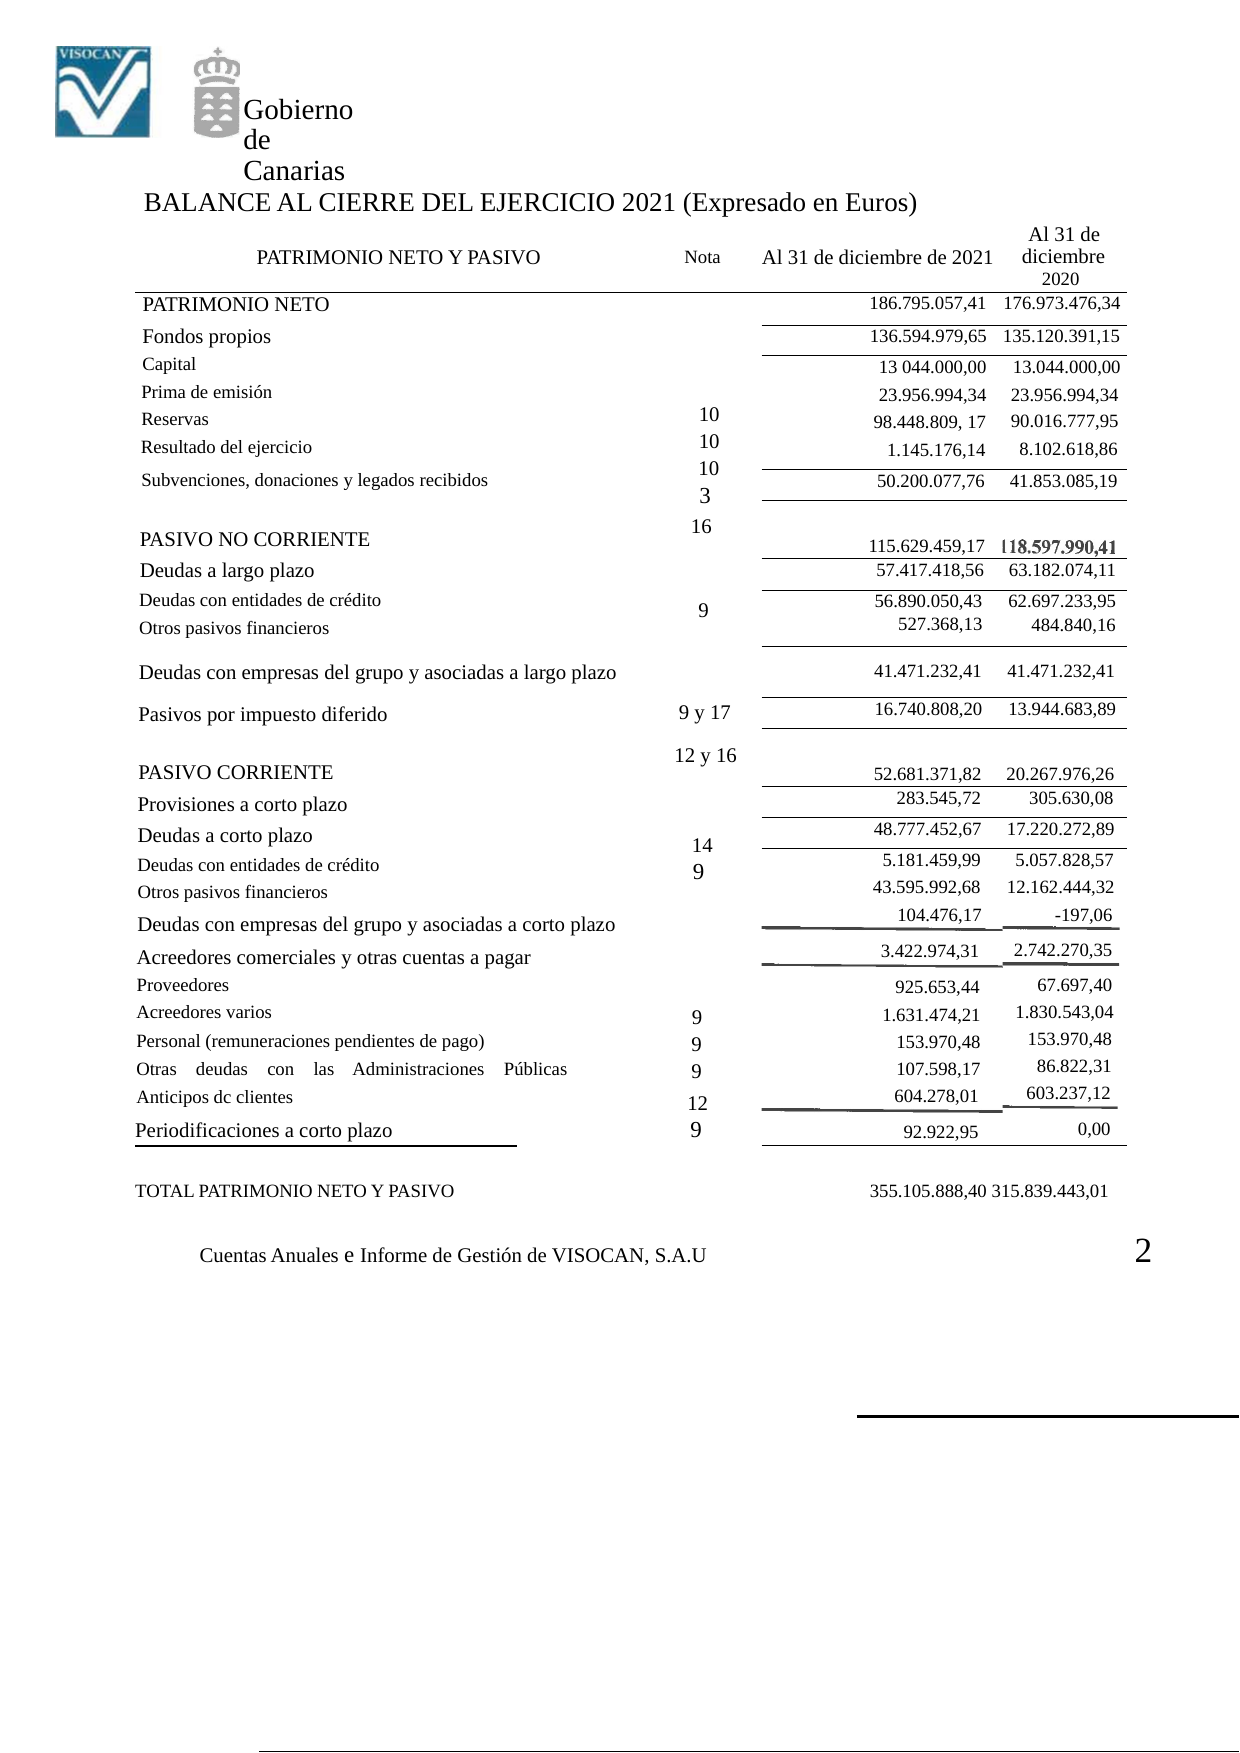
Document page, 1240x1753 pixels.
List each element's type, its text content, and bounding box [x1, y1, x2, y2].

table_cell 41.853.085,19 [1003, 470, 1127, 500]
table_cell 13.944.683,89 [1003, 698, 1127, 728]
table_cell 13 044.000,00 23.956.994,34 98.448.809, 17 1.145.176,14 [762, 356, 1003, 469]
text TOTAL PATRIMONIO NETO Y PASIVO 355.105.888,40 315.839.443,01 [135, 1180, 1108, 1202]
table_header PATRIMONIO NETO Y PASIVO [135, 225, 674, 292]
table_cell 5.181.459,99 43.595.992,68 104.476,17 [762, 849, 1003, 926]
table_cell 41.471.232,41 [1003, 647, 1127, 697]
table_cell 136.594.979,65 [762, 326, 1003, 355]
table_cell 48.777.452,67 [762, 818, 1003, 848]
table_cell 41.471.232,41 [762, 647, 1003, 697]
table_cell 63.182.074,11 [1003, 559, 1127, 589]
table_cell PATRIMONIO NETO Fondos propios Capital Prima de emisión Reservas Resultado del ejercicio Subvenciones, donaciones y legados recibidos PASIVO NO CORRIENTE Deudas a largo plazo Deudas con entidades de crédito Otros pasivos financieros Deudas con empresas del grupo y asociadas a largo plazo Pasivos por impuesto diferido PASIVO CORRIENTE Provisiones a corto plazo Deudas a corto plazo Deudas con entidades de crédito Otros pasivos financieros Deudas con empresas del grupo y asociadas a corto plazo Acreedores comerciales y otras cuentas a pagar Proveedores Acreedores varios Personal (remuneraciones pendientes de pago) Otras deudas con las Administraciones Públicas Anticipos dc clientes Periodificaciones a corto plazo [135, 293, 674, 1145]
table_cell 305.630,08 [1003, 787, 1127, 817]
table_cell 5.057.828,57 12.162.444,32 -197,06 2.742.270,35 67.697,40 1.830.543,04 153.970,48 86.822,31 603.237,12 0,00 [1003, 849, 1127, 1145]
table_cell 92.922,95 [762, 1113, 1003, 1145]
table_cell 925.653,44 1.631.474,21 153.970,48 107.598,17 604.278,01 [762, 968, 1003, 1108]
table_cell 16.740.808,20 [762, 698, 1003, 728]
table_cell 62.697.233,95 484.840,16 [1003, 591, 1127, 646]
table_cell 13.044.000,00 23.956.994,34 90.016.777,95 8.102.618,86 [1003, 356, 1127, 469]
table_cell 52.681.371,82 [762, 729, 1003, 786]
table_cell 20.267.976,26 [1003, 729, 1127, 786]
table_cell 186.795.057,41 [762, 293, 1003, 325]
table_header Al 31 de diciembre de 2021 [762, 225, 1003, 292]
table_header Al 31 de diciembre 2020 [1003, 225, 1127, 292]
text BALANCE AL CIERRE DEL EJERCICIO 2021 (Expresado en Euros) [143, 186, 1108, 217]
table_cell 17.220.272,89 [1003, 818, 1127, 848]
table_header Nota [674, 225, 762, 292]
table_cell 10 10 10 3 16 9 9 y 17 12 y 16 14 9 9 9 9 12 9 [674, 293, 762, 1145]
table_cell [1003, 501, 1127, 558]
table_cell 50.200.077,76 [762, 470, 1003, 500]
table_cell 3.422.974,31 [762, 931, 1003, 963]
table_cell 135.120.391,15 [1003, 326, 1127, 355]
table_cell 57.417.418,56 [762, 559, 1003, 589]
table_cell 115.629.459,17 [762, 501, 1003, 558]
table_cell 56.890.050,43 527.368,13 [762, 591, 1003, 646]
table_cell 176.973.476,34 [1003, 293, 1127, 325]
table_cell 283.545,72 [762, 787, 1003, 817]
